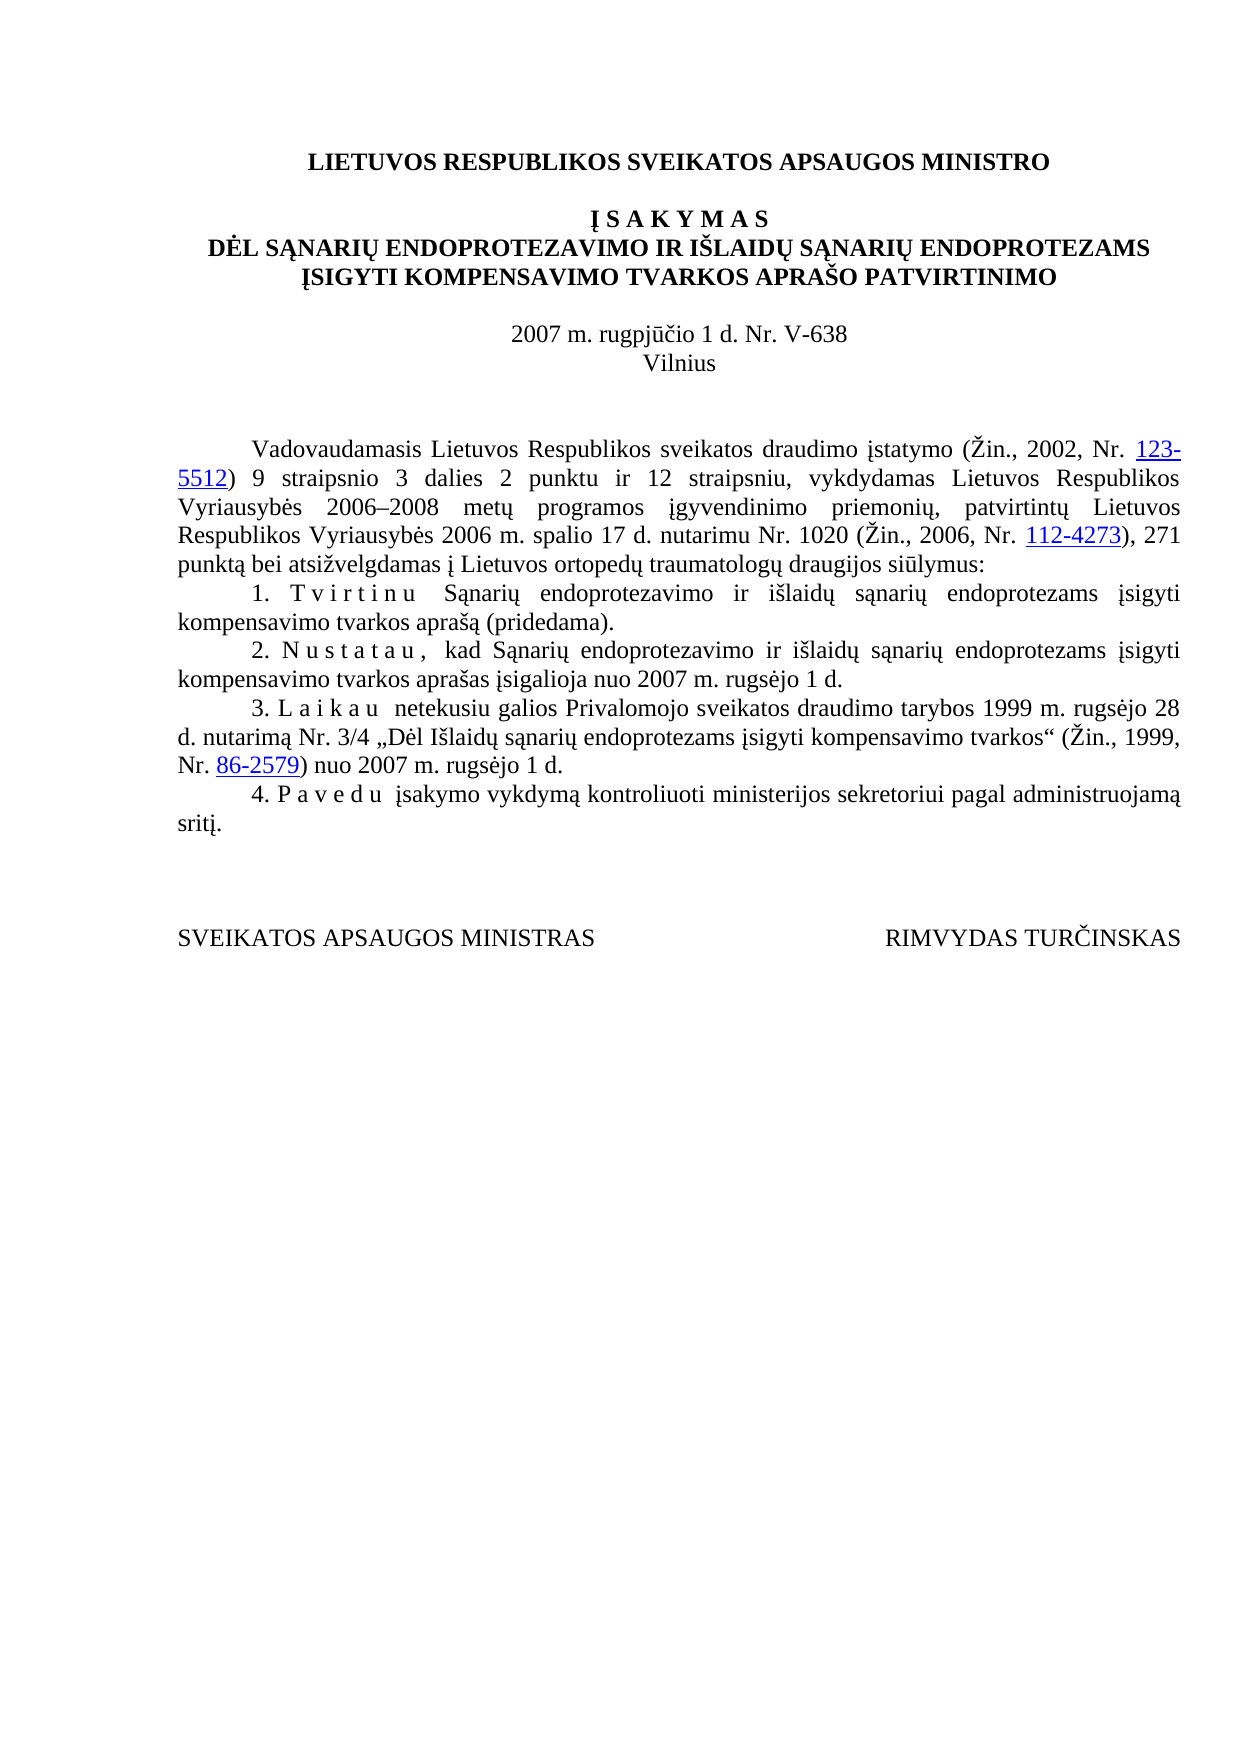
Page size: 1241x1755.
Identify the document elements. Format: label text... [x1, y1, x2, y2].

text LIETUVOS RESPUBLIKOS SVEIKATOS APSAUGOS MINISTRO [177, 147, 1181, 176]
text SVEIKATOS APSAUGOS MINISTRAS RIMVYDAS TURČINSKAS [177, 923, 1181, 952]
text 3. Laikau netekusiu galios Privalomojo sveikatos draudimo tarybos 1999 m. rugsėjo 28 d. nutarimą Nr. 3/4 „Dėl Išlaidų sąnarių endoprotezams įsigyti kompensavimo tvarkos“ (Žin., 1999, Nr. 86-2579) nuo 2007 m. rugsėjo 1 d. [177, 693, 1181, 779]
text 1. Tvirtinu Sąnarių endoprotezavimo ir išlaidų sąnarių endoprotezams įsigyti kompensavimo tvarkos aprašą (pridedama). [177, 578, 1181, 636]
text DĖL SĄNARIŲ ENDOPROTEZAVIMO IR IŠLAIDŲ SĄNARIŲ ENDOPROTEZAMS ĮSIGYTI KOMPENSAVIMO TVARKOS APRAŠO PATVIRTINIMO [177, 233, 1181, 291]
text Į S A K Y M A S [177, 204, 1181, 233]
text Vadovaudamasis Lietuvos Respublikos sveikatos draudimo įstatymo (Žin., 2002, Nr. 123-5512) 9 straipsnio 3 dalies 2 punktu ir 12 straipsniu, vykdydamas Lietuvos Respublikos Vyriausybės 2006–2008 metų programos įgyvendinimo priemonių, patvirtintų Lietuvos Respublikos Vyriausybės 2006 m. spalio 17 d. nutarimu Nr. 1020 (Žin., 2006, Nr. 112-4273), 271 punktą bei atsižvelgdamas į Lietuvos ortopedų traumatologų draugijos siūlymus: [177, 434, 1181, 578]
text 2007 m. rugpjūčio 1 d. Nr. V-638 [177, 319, 1181, 348]
text Vilnius [177, 348, 1181, 377]
text 4. Pavedu įsakymo vykdymą kontroliuoti ministerijos sekretoriui pagal administruojamą sritį. [177, 779, 1181, 837]
text 2. Nustatau, kad Sąnarių endoprotezavimo ir išlaidų sąnarių endoprotezams įsigyti kompensavimo tvarkos aprašas įsigalioja nuo 2007 m. rugsėjo 1 d. [177, 636, 1181, 693]
